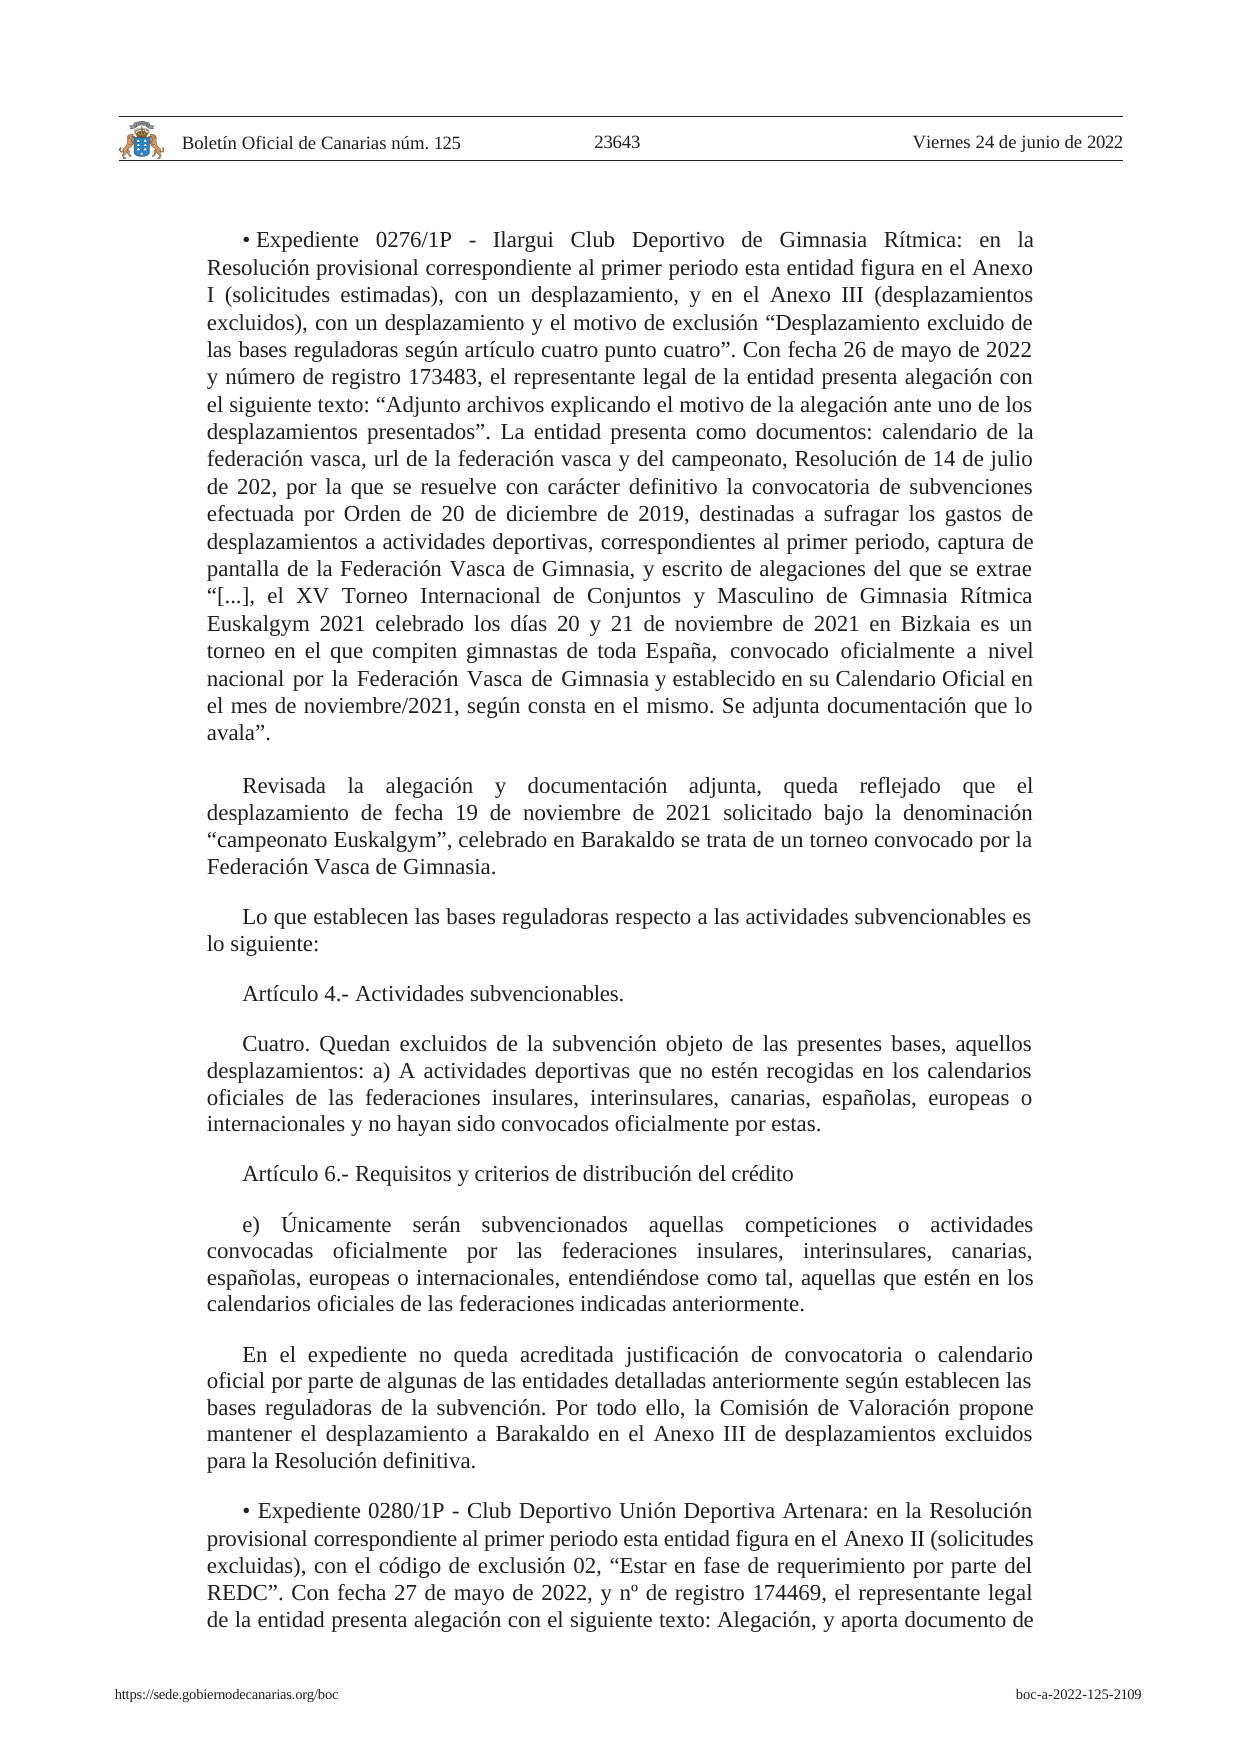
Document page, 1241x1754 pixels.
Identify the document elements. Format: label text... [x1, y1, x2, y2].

list Expediente 0280/1P - Club Deportivo Unión Deportiva Artenara: en la Resolución provisional correspondiente al primer periodo esta entidad figura en el Anexo II (solicitudes excluidas), con el código de exclusión 02, “Estar en fase de requerimiento por parte del REDC”. Con fecha 27 de mayo de 2022, y nº de registro 174469, el representante legal de la entidad presenta alegación con el siguiente texto: Alegación, y aporta documento de [207, 1497, 1034, 1632]
text Boletín Oficial de Canarias núm. 125 [182, 133, 463, 153]
text 23643 [594, 132, 643, 153]
text Artículo 4.- Actividades subvencionables. [242, 980, 1152, 1006]
text https://sede.gobiernodecanarias.org/boc boc-a-2022-125-2109 [114, 1686, 1152, 1703]
text Lo que establecen las bases reguladoras respecto a las actividades subvencionables es lo siguiente: [207, 903, 1033, 956]
text Revisada la alegación y documentación adjunta, queda reflejado que el desplazamiento de fecha 19 de noviembre de 2021 solicitado bajo la denominación “campeonato Euskalgym”, celebrado en Barakaldo se trata de un torneo convocado por la Federación Vasca de Gimnasia. [207, 772, 1034, 879]
text e) Únicamente serán subvencionados aquellas competiciones o actividades convocadas oficialmente por las federaciones insulares, interinsulares, canarias, españolas, europeas o internacionales, entendiéndose como tal, aquellas que estén en los calendarios oficiales de las federaciones indicadas anteriormente. [207, 1211, 1034, 1317]
text Cuatro. Quedan excluidos de la subvención objeto de las presentes bases, aquellos desplazamientos: a) A actividades deportivas que no estén recogidas en los calendarios oficiales de las federaciones insulares, interinsulares, canarias, españolas, europeas o internacionales y no hayan sido convocados oficialmente por estas. [207, 1030, 1034, 1136]
text En el expediente no queda acreditada justificación de convocatoria o calendario oficial por parte de algunas de las entidades detalladas anteriormente según establecen las bases reguladoras de la subvención. Por todo ello, la Comisión de Valoración propone mantener el desplazamiento a Barakaldo en el Anexo III de desplazamientos excluidos para la Resolución definitiva. [207, 1341, 1034, 1473]
text Viernes 24 de junio de 2022 [912, 132, 1125, 153]
picture [119, 121, 164, 159]
list Expediente 0276/1P - Ilargui Club Deportivo de Gimnasia Rítmica: en la Resolución provisional correspondiente al primer periodo esta entidad figura en el Anexo I (solicitudes estimadas), con un desplazamiento, y en el Anexo III (desplazamientos excluidos), con un desplazamiento y el motivo de exclusión “Desplazamiento excluido de las bases reguladoras según artículo cuatro punto cuatro”. Con fecha 26 de mayo de 2022 y número de registro 173483, el representante legal de la entidad presenta alegación con el siguiente texto: “Adjunto archivos explicando el motivo de la alegación ante uno de los desplazamientos presentados”. La entidad presenta como documentos: calendario de la federación vasca, url de la federación vasca y del campeonato, Resolución de 14 de julio de 202, por la que se resuelve con carácter definitivo la convocatoria de subvenciones efectuada por Orden de 20 de diciembre de 2019, destinadas a sufragar los gastos de desplazamientos a actividades deportivas, correspondientes al primer periodo, captura de pantalla de la Federación Vasca de Gimnasia, y escrito de alegaciones del que se extrae “[...], el XV Torneo Internacional de Conjuntos y Masculino de Gimnasia Rítmica Euskalgym 2021 celebrado los días 20 y 21 de noviembre de 2021 en Bizkaia es un torneo en el que compiten gimnastas de toda España, convocado oficialmente a nivel nacional por la Federación Vasca de Gimnasia y establecido en su Calendario Oficial en el mes de noviembre/2021, según consta en el mismo. Se adjunta documentación que lo avala”. [207, 226, 1034, 746]
text Artículo 6.- Requisitos y criterios de distribución del crédito [242, 1161, 1152, 1187]
